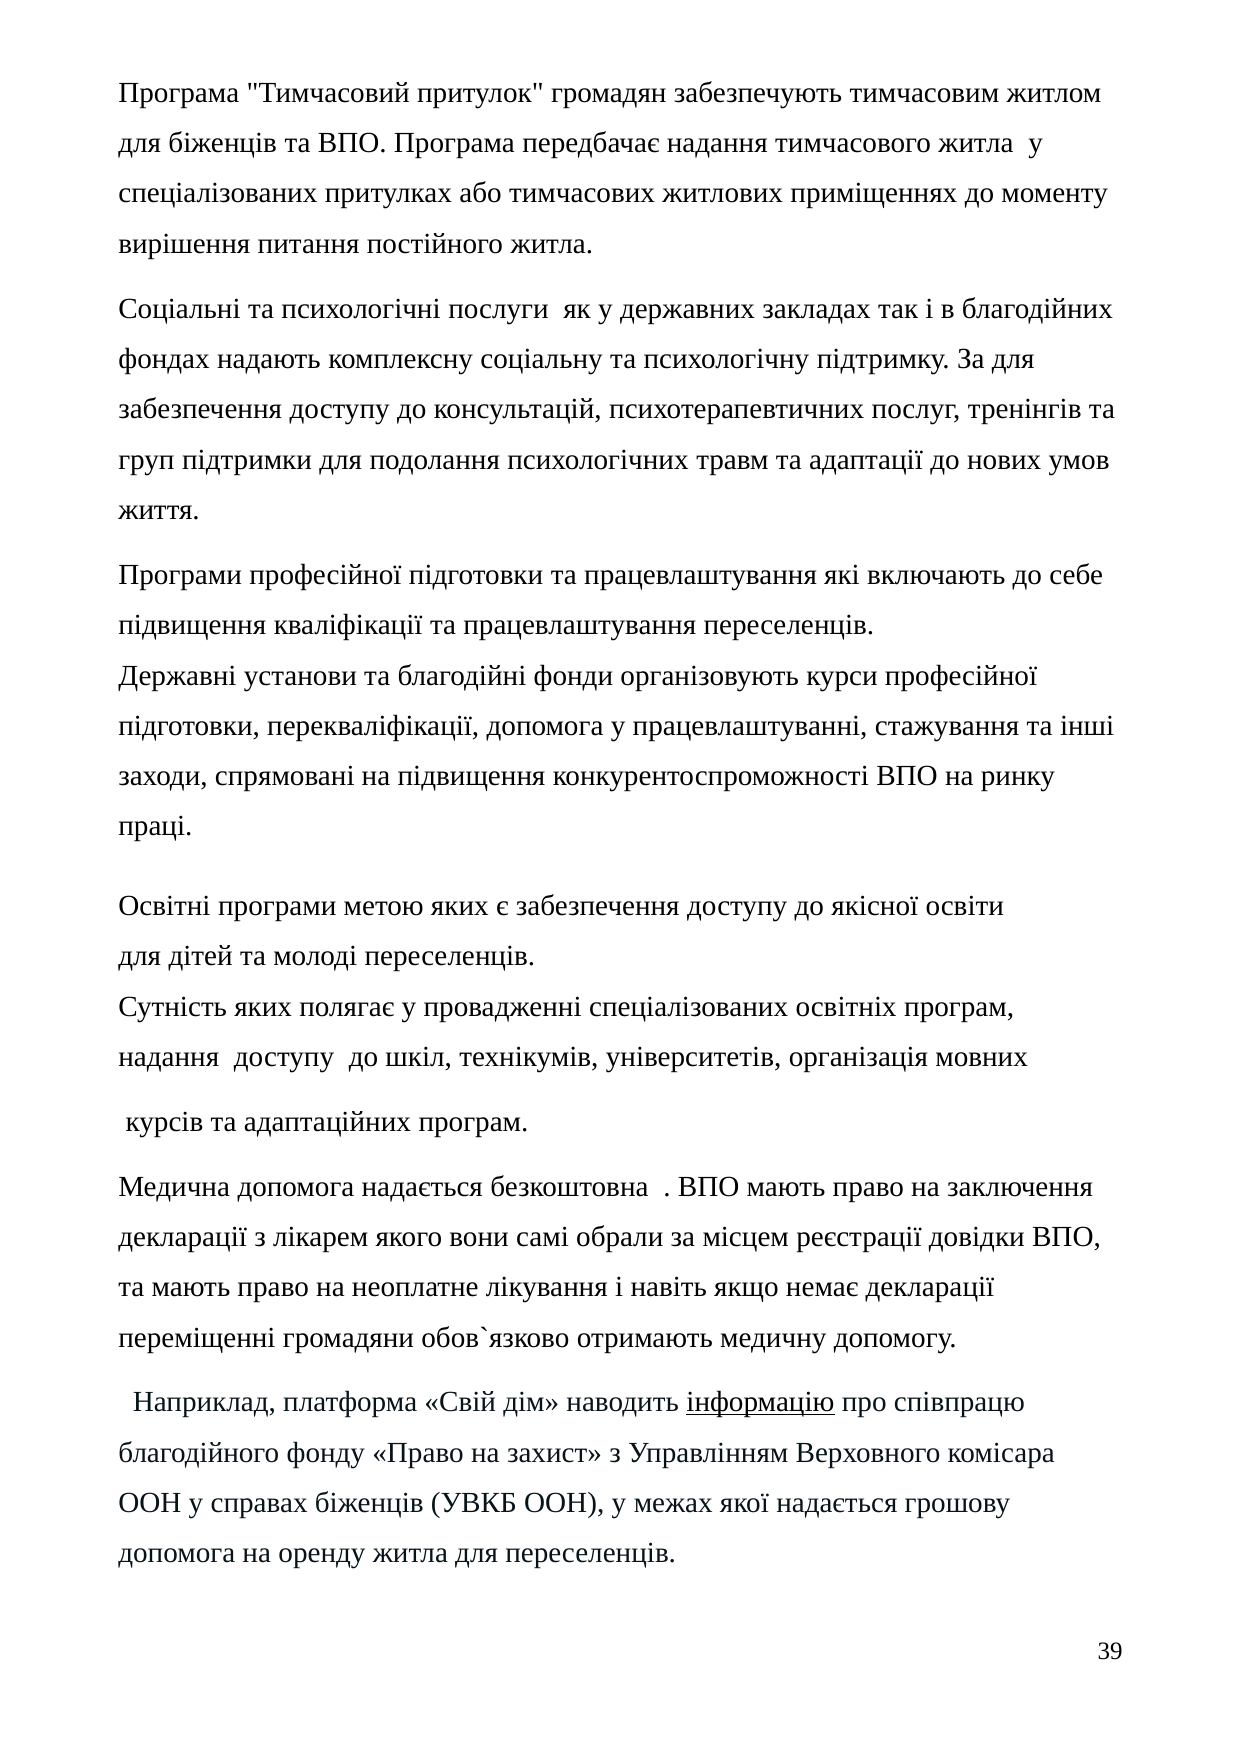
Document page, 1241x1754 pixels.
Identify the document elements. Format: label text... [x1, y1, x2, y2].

subtitle Програма "Тимчасовий притулок" громадян забезпечують тимчасовим житлом для біженців та ВПО. Програма передбачає надання тимчасового житла у спеціалізованих притулках або тимчасових житлових приміщеннях до моменту вирішення питання постійного житла. [118, 75, 1122, 259]
subtitle Освітні програми метою яких є забезпечення доступу до якісної освіти для дітей та молоді переселенців. [118, 888, 1122, 972]
text Наприклад, платформа «Свій дім» наводить інформацію про співпрацю благодійного фонду «Право на захист» з Управлінням Верховного комісара ООН у справах біженців (УВКБ ООН), у межах якої надається грошову допомога на оренду житла для переселенців. [118, 1384, 1122, 1569]
text Державні установи та благодійні фонди організовують курси професійної підготовки, перекваліфікації, допомога у працевлаштуванні, стажування та інші заходи, спрямовані на підвищення конкурентоспроможності ВПО на ринку праці. [118, 658, 1122, 842]
subtitle Програми професійної підготовки та працевлаштування які включають до себе підвищення кваліфікації та працевлаштування переселенців. [118, 557, 1122, 641]
text Сутність яких полягає у провадженні спеціалізованих освітніх програм, надання доступу до шкіл, технікумів, університетів, організація мовних [118, 989, 1122, 1072]
subtitle Соціальні та психологічні послуги як у державних закладах так і в благодійних фондах надають комплексну соціальну та психологічну підтримку. За для забезпечення доступу до консультацій, психотерапевтичних послуг, тренінгів та груп підтримки для подолання психологічних травм та адаптації до нових умов життя. [118, 291, 1122, 526]
text курсів та адаптаційних програм. [118, 1104, 1122, 1137]
text Медична допомога надається безкоштовна . ВПО мають право на заключення декларації з лікарем якого вони самі обрали за місцем реєстрації довідки ВПО, та мають право на неоплатне лікування і навіть якщо немає декларації переміщенні громадяни обов`язково отримають медичну допомогу. [118, 1169, 1122, 1353]
